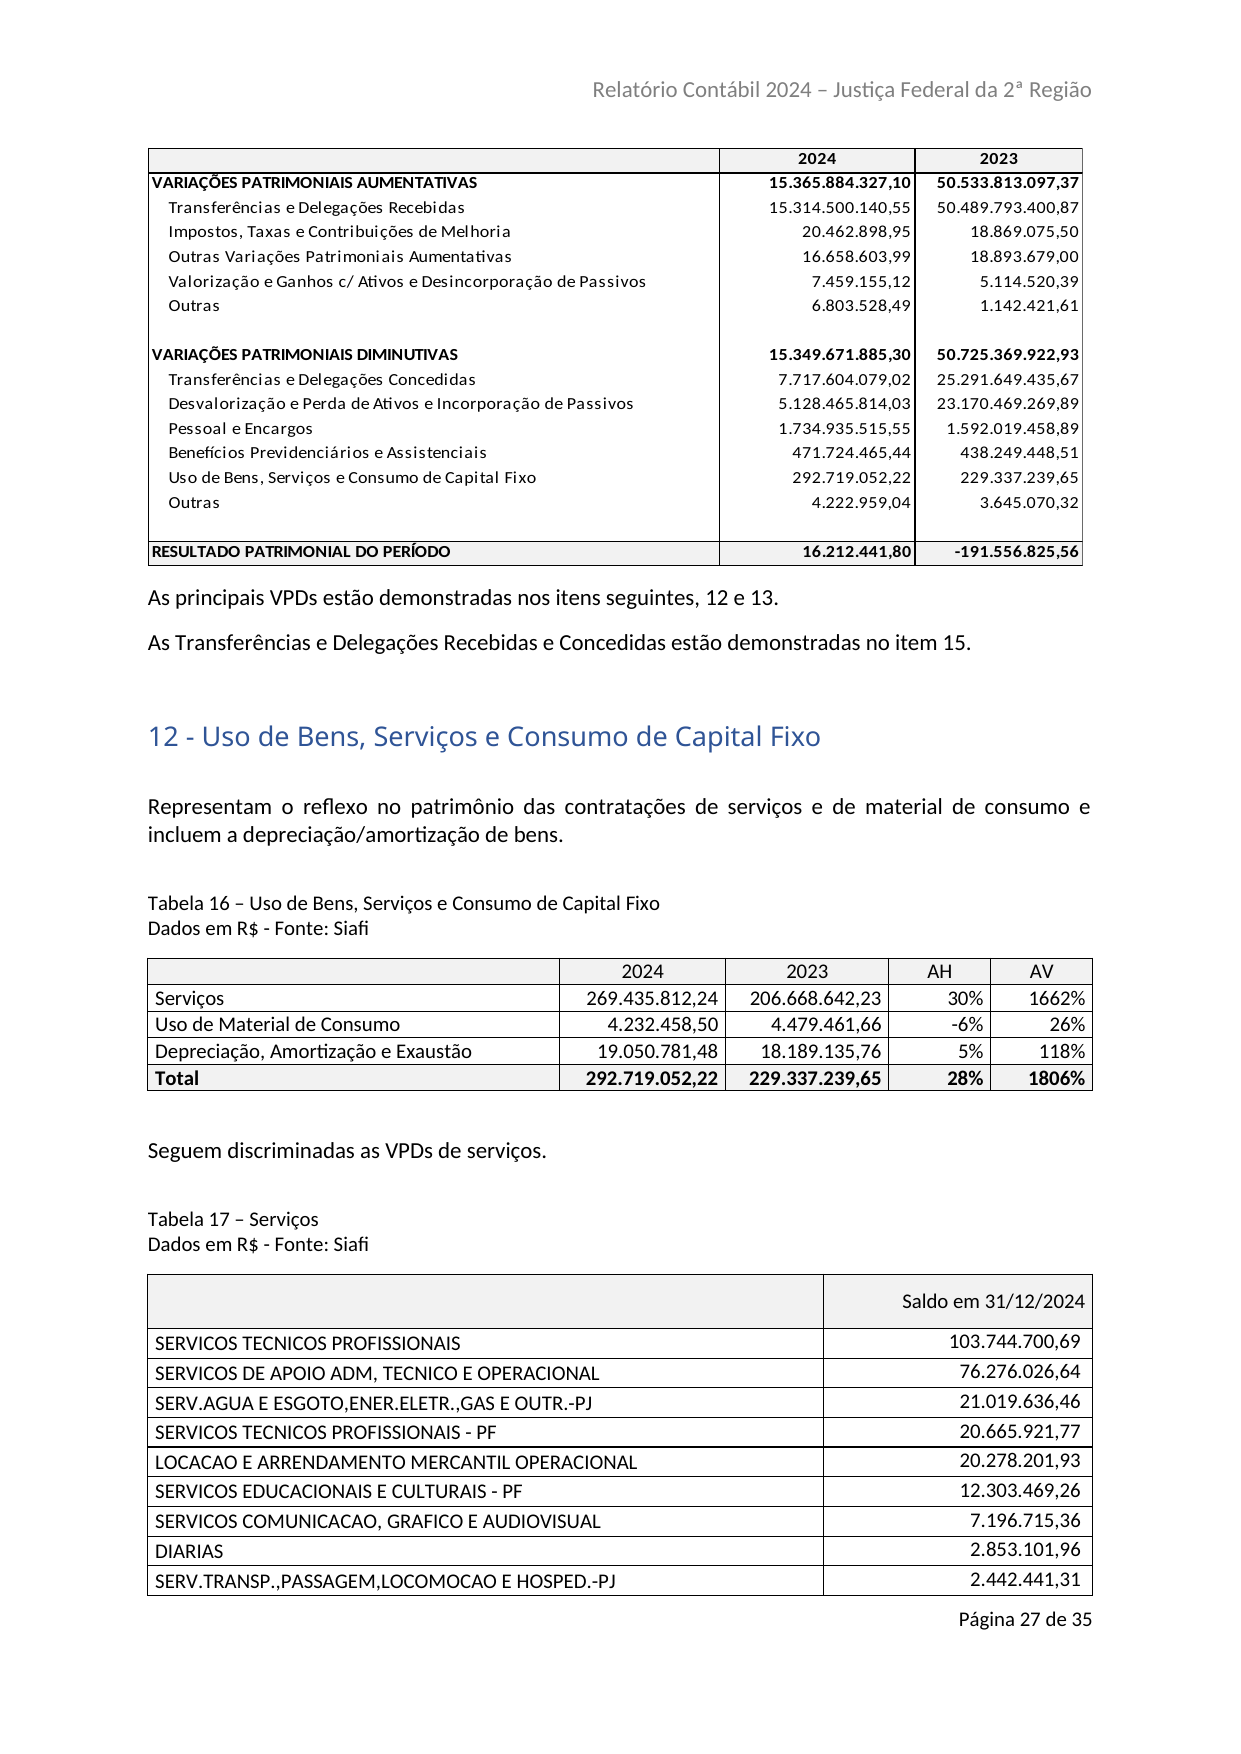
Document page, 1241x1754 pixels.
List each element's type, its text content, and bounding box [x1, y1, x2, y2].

table_cell SERVICOS COMUNICACAO, GRAFICO E AUDIOVISUAL [148, 1507, 823, 1536]
table_cell 12.303.469,26 [824, 1477, 1092, 1506]
table_cell SERV.AGUA E ESGOTO,ENER.ELETR.,GAS E OUTR.-PJ [148, 1388, 823, 1417]
subtitle 12 - Uso de Bens, Serviços e Consumo de Capital Fixo [148, 718, 1092, 755]
table_cell 7.196.715,36 [824, 1507, 1092, 1536]
table_cell 206.668.642,23 [726, 985, 888, 1011]
table_cell SERVICOS TECNICOS PROFISSIONAIS - PF [148, 1418, 823, 1446]
table_cell Total [148, 1065, 559, 1090]
table_cell 1806% [991, 1065, 1092, 1090]
text As principais VPDs estão demonstradas nos itens seguintes, 12 e 13. [148, 583, 1092, 611]
table_header AH [889, 959, 990, 984]
table_cell SERV.TRANSP.,PASSAGEM,LOCOMOCAO E HOSPED.-PJ [148, 1566, 823, 1595]
table_cell 118% [991, 1038, 1092, 1064]
text Seguem discriminadas as VPDs de serviços. [148, 1136, 1092, 1164]
table_cell SERVICOS DE APOIO ADM, TECNICO E OPERACIONAL [148, 1359, 823, 1387]
table_cell DIARIAS [148, 1537, 823, 1565]
table_cell 2.853.101,96 [824, 1537, 1092, 1565]
table_cell 5% [889, 1038, 990, 1064]
text As Transferências e Delegações Recebidas e Concedidas estão demonstradas no item 15. [148, 628, 1092, 656]
table_cell 21.019.636,46 [824, 1388, 1092, 1417]
table_cell 2.442.441,31 [824, 1566, 1092, 1595]
table_header Saldo em 31/12/2024 [824, 1275, 1092, 1328]
table_cell 26% [991, 1012, 1092, 1037]
table_header [148, 959, 559, 984]
table_cell 76.276.026,64 [824, 1359, 1092, 1387]
text Tabela 17 – Serviços [148, 1206, 1092, 1231]
table_cell 20.665.921,77 [824, 1418, 1092, 1446]
table_cell 229.337.239,65 [726, 1065, 888, 1090]
table_header AV [991, 959, 1092, 984]
text Tabela 16 – Uso de Bens, Serviços e Consumo de Capital Fixo [148, 890, 1092, 915]
table_cell 292.719.052,22 [560, 1065, 725, 1090]
text Dados em R$ - Fonte: Siafi [148, 915, 1092, 941]
table_cell 4.232.458,50 [560, 1012, 725, 1037]
table_cell 4.479.461,66 [726, 1012, 888, 1037]
table_cell SERVICOS EDUCACIONAIS E CULTURAIS - PF [148, 1477, 823, 1506]
table_cell 30% [889, 985, 990, 1011]
table_cell Serviços [148, 985, 559, 1011]
table_header 2024 [560, 959, 725, 984]
table_cell Uso de Material de Consumo [148, 1012, 559, 1037]
table_cell 20.278.201,93 [824, 1448, 1092, 1476]
table_cell 19.050.781,48 [560, 1038, 725, 1064]
table_cell 269.435.812,24 [560, 985, 725, 1011]
table_cell -6% [889, 1012, 990, 1037]
table_cell 18.189.135,76 [726, 1038, 888, 1064]
table_header 2023 [726, 959, 888, 984]
table_cell SERVICOS TECNICOS PROFISSIONAIS [148, 1329, 823, 1357]
table_cell 1662% [991, 985, 1092, 1011]
table_cell Depreciação, Amortização e Exaustão [148, 1038, 559, 1064]
text Dados em R$ - Fonte: Siafi [148, 1231, 1092, 1257]
table_header [148, 1275, 823, 1328]
table_cell 28% [889, 1065, 990, 1090]
text Representam o reflexo no patrimônio das contratações de serviços e de material de consumo e incluem a depreciação/amortização de bens. [148, 792, 1092, 848]
table_cell 103.744.700,69 [824, 1329, 1092, 1357]
table_cell LOCACAO E ARRENDAMENTO MERCANTIL OPERACIONAL [148, 1448, 823, 1476]
